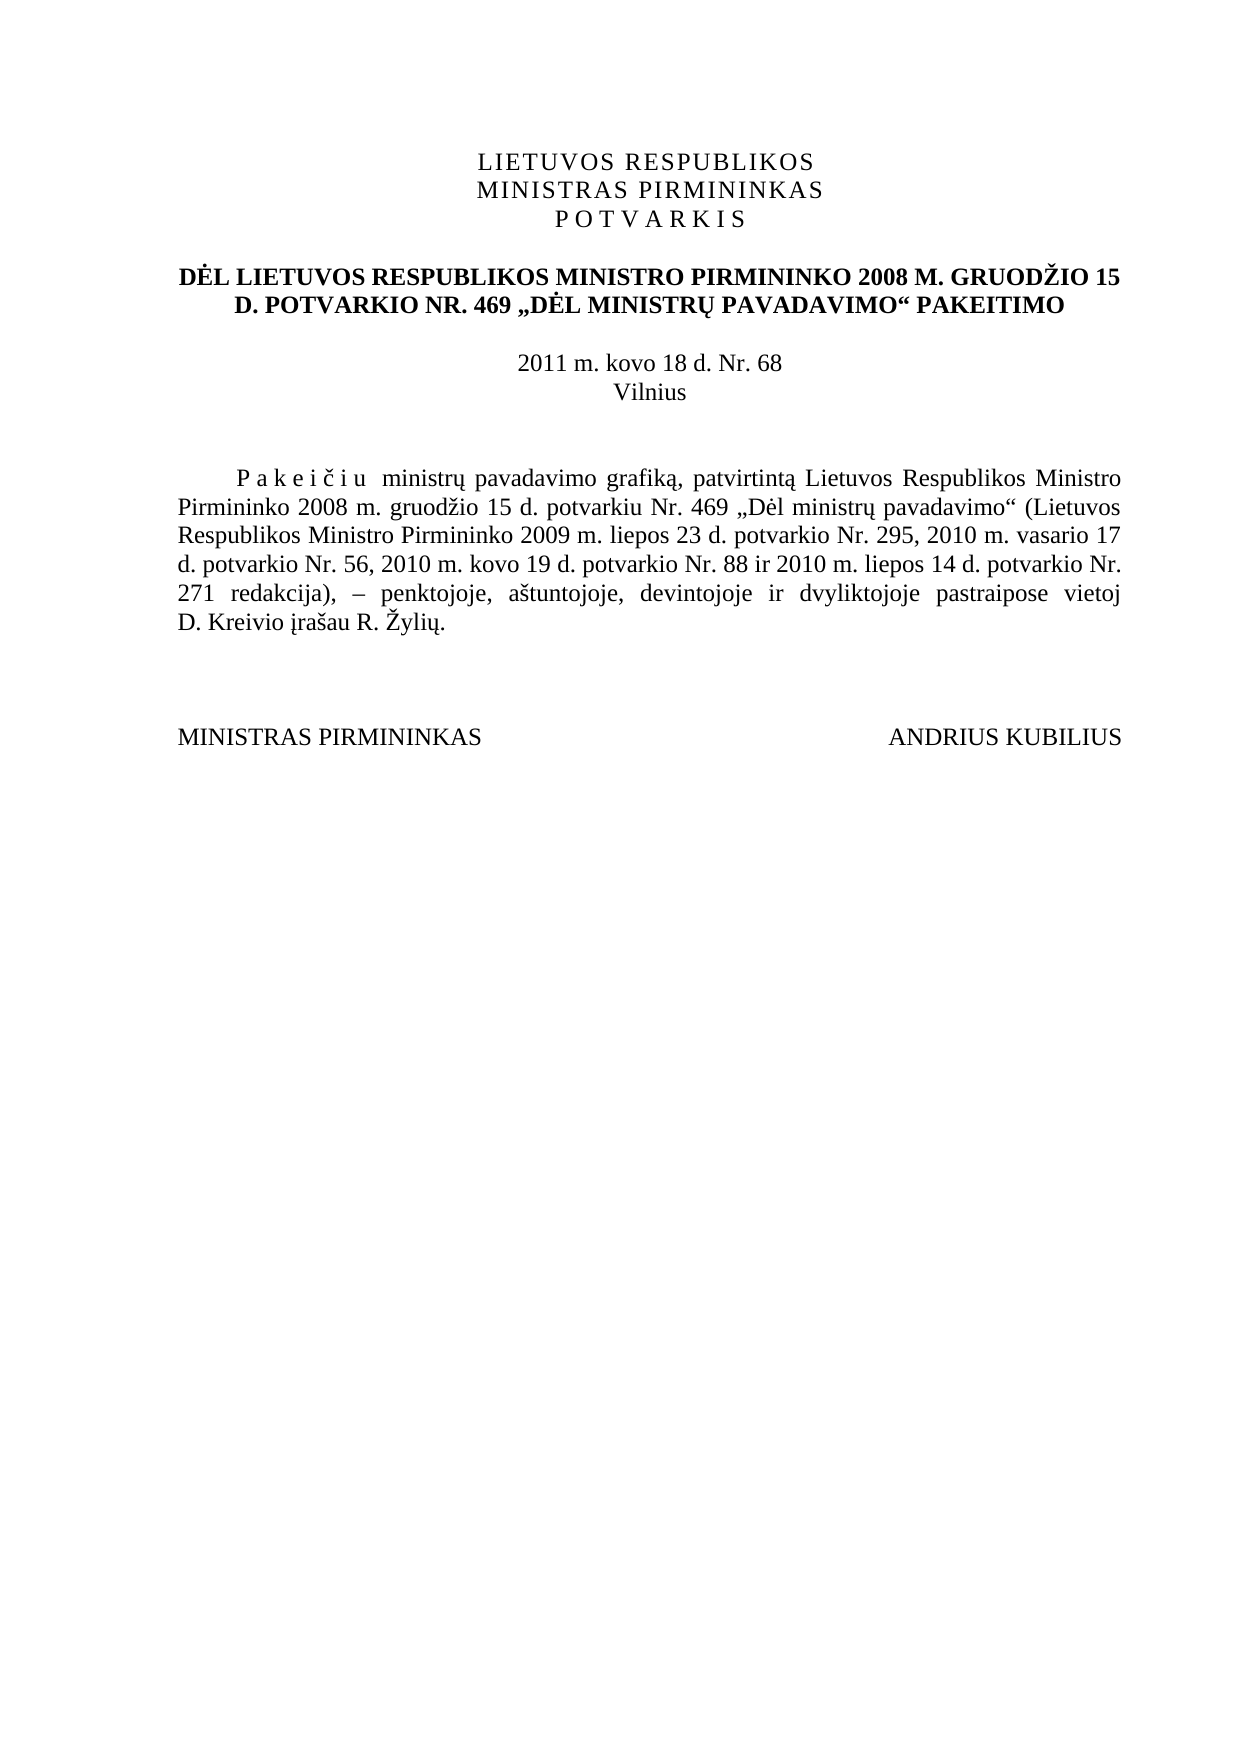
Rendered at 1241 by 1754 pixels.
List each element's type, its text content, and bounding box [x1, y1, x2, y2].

text LIETUVOS RESPUBLIKOS [177, 147, 1122, 176]
text Pakeičiu ministrų pavadavimo grafiką, patvirtintą Lietuvos Respublikos Ministro Pirmininko 2008 m. gruodžio 15 d. potvarkiu Nr. 469 „Dėl ministrų pavadavimo“ (Lietuvos Respublikos Ministro Pirmininko 2009 m. liepos 23 d. potvarkio Nr. 295, 2010 m. vasario 17 d. potvarkio Nr. 56, 2010 m. kovo 19 d. potvarkio Nr. 88 ir 2010 m. liepos 14 d. potvarkio Nr. 271 redakcija), – penktojoje, aštuntojoje, devintojoje ir dvyliktojoje pastraipose vietoj D. Kreivio įrašau R. Žylių. [177, 463, 1122, 636]
text MINISTRAS PIRMININKAS [177, 176, 1122, 204]
text Vilnius [177, 377, 1122, 406]
text MINISTRAS PIRMININKAS ANDRIUS KUBILIUS [177, 722, 1122, 751]
text POTVARKIS [177, 204, 1122, 233]
text DĖL LIETUVOS RESPUBLIKOS MINISTRO PIRMININKO 2008 M. GRUODŽIO 15 D. POTVARKIO NR. 469 „DĖL MINISTRŲ PAVADAVIMO“ PAKEITIMO [177, 262, 1122, 319]
text 2011 m. kovo 18 d. Nr. 68 [177, 348, 1122, 377]
